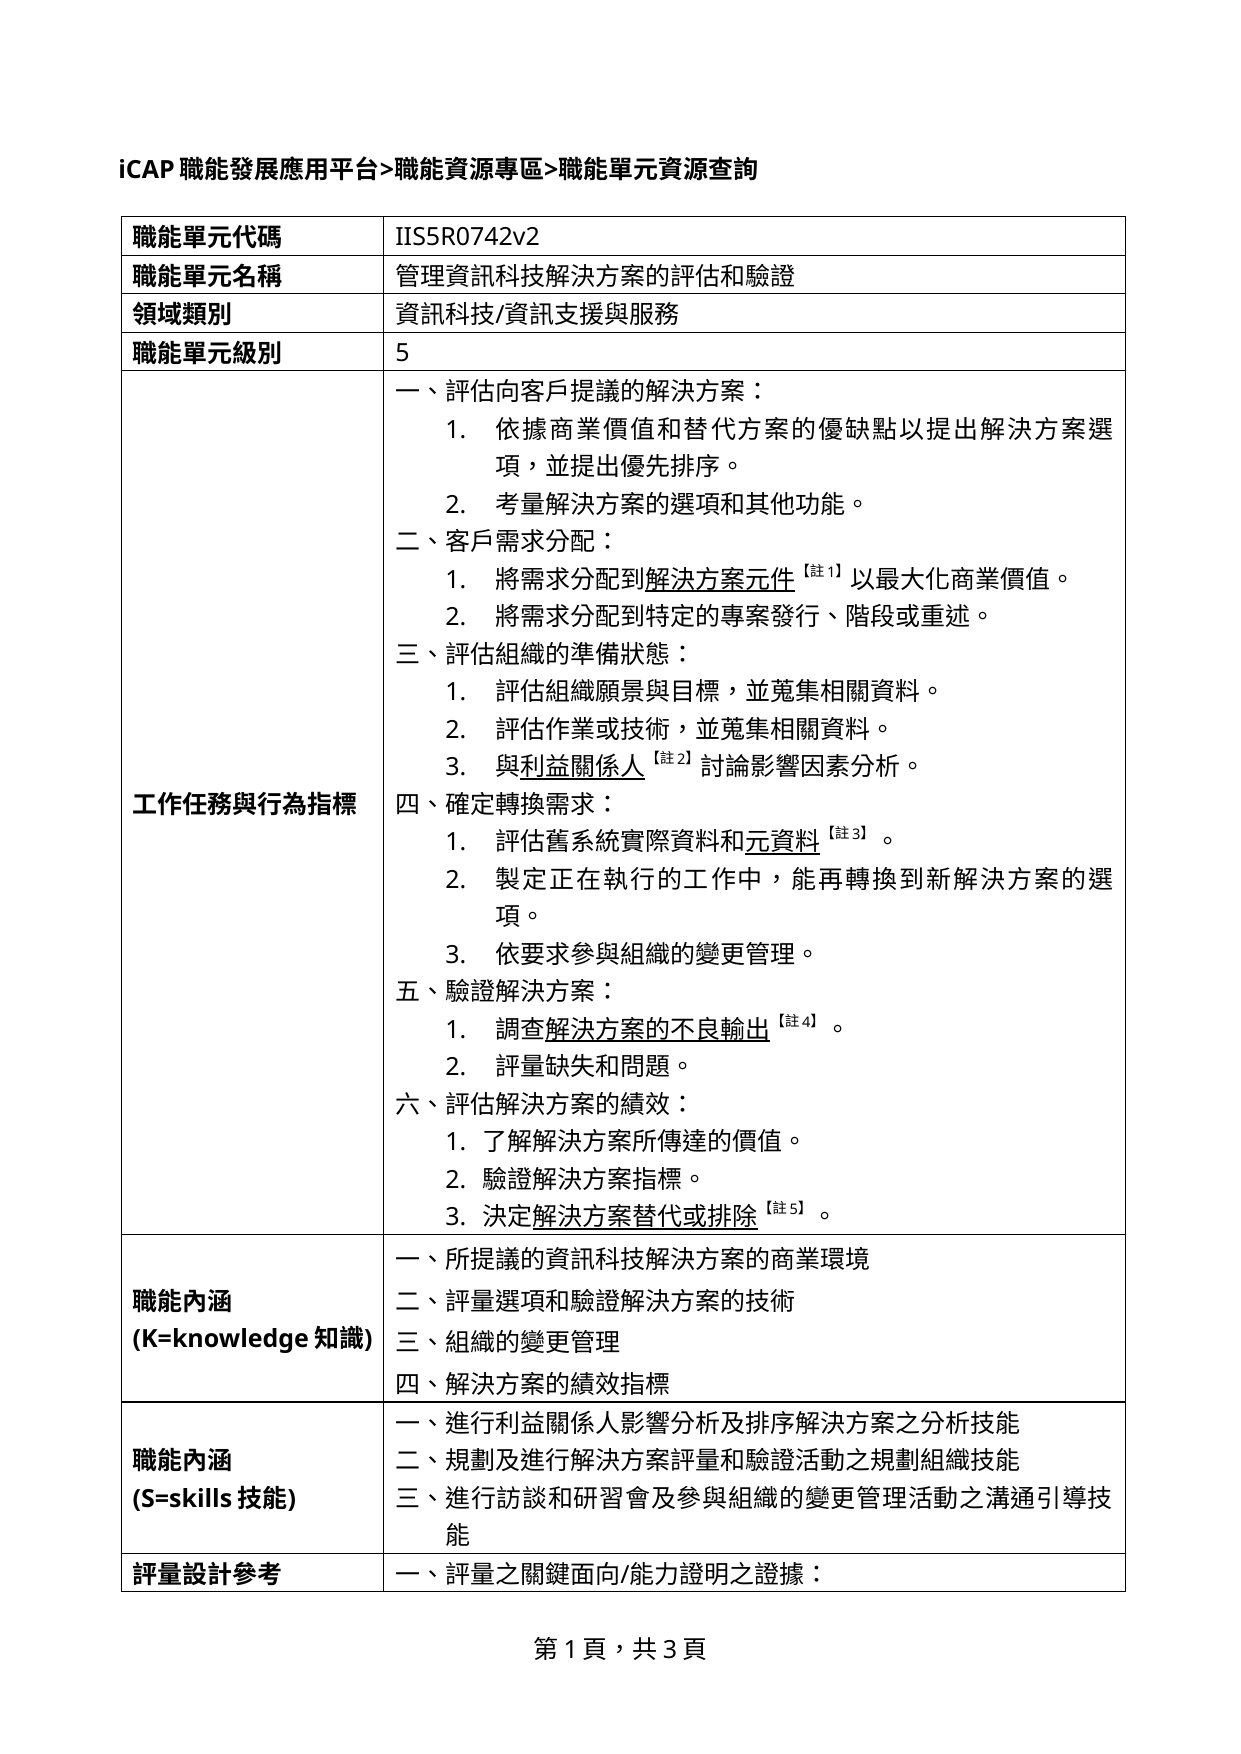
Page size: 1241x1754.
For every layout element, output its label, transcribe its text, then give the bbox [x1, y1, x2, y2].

table_cell 資訊科技/資訊支援與服務 [384, 294, 1125, 332]
table_cell 所提議的資訊科技解決方案的商業環境 評量選項和驗證解決方案的技術 組織的變更管理 解決方案的績效指標 [384, 1235, 1125, 1401]
table_cell 評量設計參考 [122, 1554, 383, 1591]
table_cell 管理資訊科技解決方案的評估和驗證 [384, 256, 1125, 293]
table_cell 領域類別 [122, 294, 383, 332]
table_header IIS5R0742v2 [384, 217, 1125, 254]
table_cell 評量之關鍵面向/能力證明之證據： 分類各種解決方案選項的優缺點。 評量不同解決方案的文化影響。 比較解決方案之間的轉換需求。 分析解決方案之間的結果差異。 從名單中排除不適合的解決方案。 以優先順序，建議剩下的解決方案。 評量所需情境與特定資源： 資料文件，包括適當的政策、當前的商業分析實務、工作和法規。 必要時有適當的學習和評量協助。 供特殊需求人士使用的改造設備。 評量方法： 評估模擬或實際的中大型企業專案。 直接觀察受評者進行商業分析工作。 口頭或書面提問必備知識和技能。 評量受評者為專案而準備的報告和計畫。 評估執行專案工作的作品集。 [384, 1554, 1125, 1591]
table_cell 5 [384, 333, 1125, 370]
table_cell 職能內涵 (K=knowledge知識) [122, 1235, 383, 1401]
table_cell 職能單元名稱 [122, 256, 383, 293]
table_cell 職能單元級別 [122, 333, 383, 370]
table_cell 職能內涵 (S=skills技能) [122, 1403, 383, 1552]
table_cell 工作任務與行為指標 [122, 371, 383, 1234]
table_header 職能單元代碼 [122, 217, 383, 254]
table_cell 評估向客戶提議的解決方案： 依據商業價值和替代方案的優缺點以提出解決方案選項，並提出優先排序。 考量解決方案的選項和其他功能。 客戶需求分配： 將需求分配到解決方案元件【註1】以最大化商業價值。 將需求分配到特定的專案發行、階段或重述。 評估組織的準備狀態： 評估組織願景與目標，並蒐集相關資料。 評估作業或技術，並蒐集相關資料。 與利益關係人【註2】討論影響因素分析。 確定轉換需求： 評估舊系統實際資料和元資料【註3】。 製定正在執行的工作中，能再轉換到新解決方案的選項。 依要求參與組織的變更管理。 驗證解決方案： 調查解決方案的不良輸出【註4】。 評量缺失和問題。 評估解決方案的績效： 了解解決方案所傳達的價值。 驗證解決方案指標。 決定解決方案替代或排除【註5】。 [384, 371, 1125, 1234]
table_cell 進行利益關係人影響分析及排序解決方案之分析技能 規劃及進行解決方案評量和驗證活動之規劃組織技能 進行訪談和研習會及參與組織的變更管理活動之溝通引導技能 [384, 1403, 1125, 1552]
